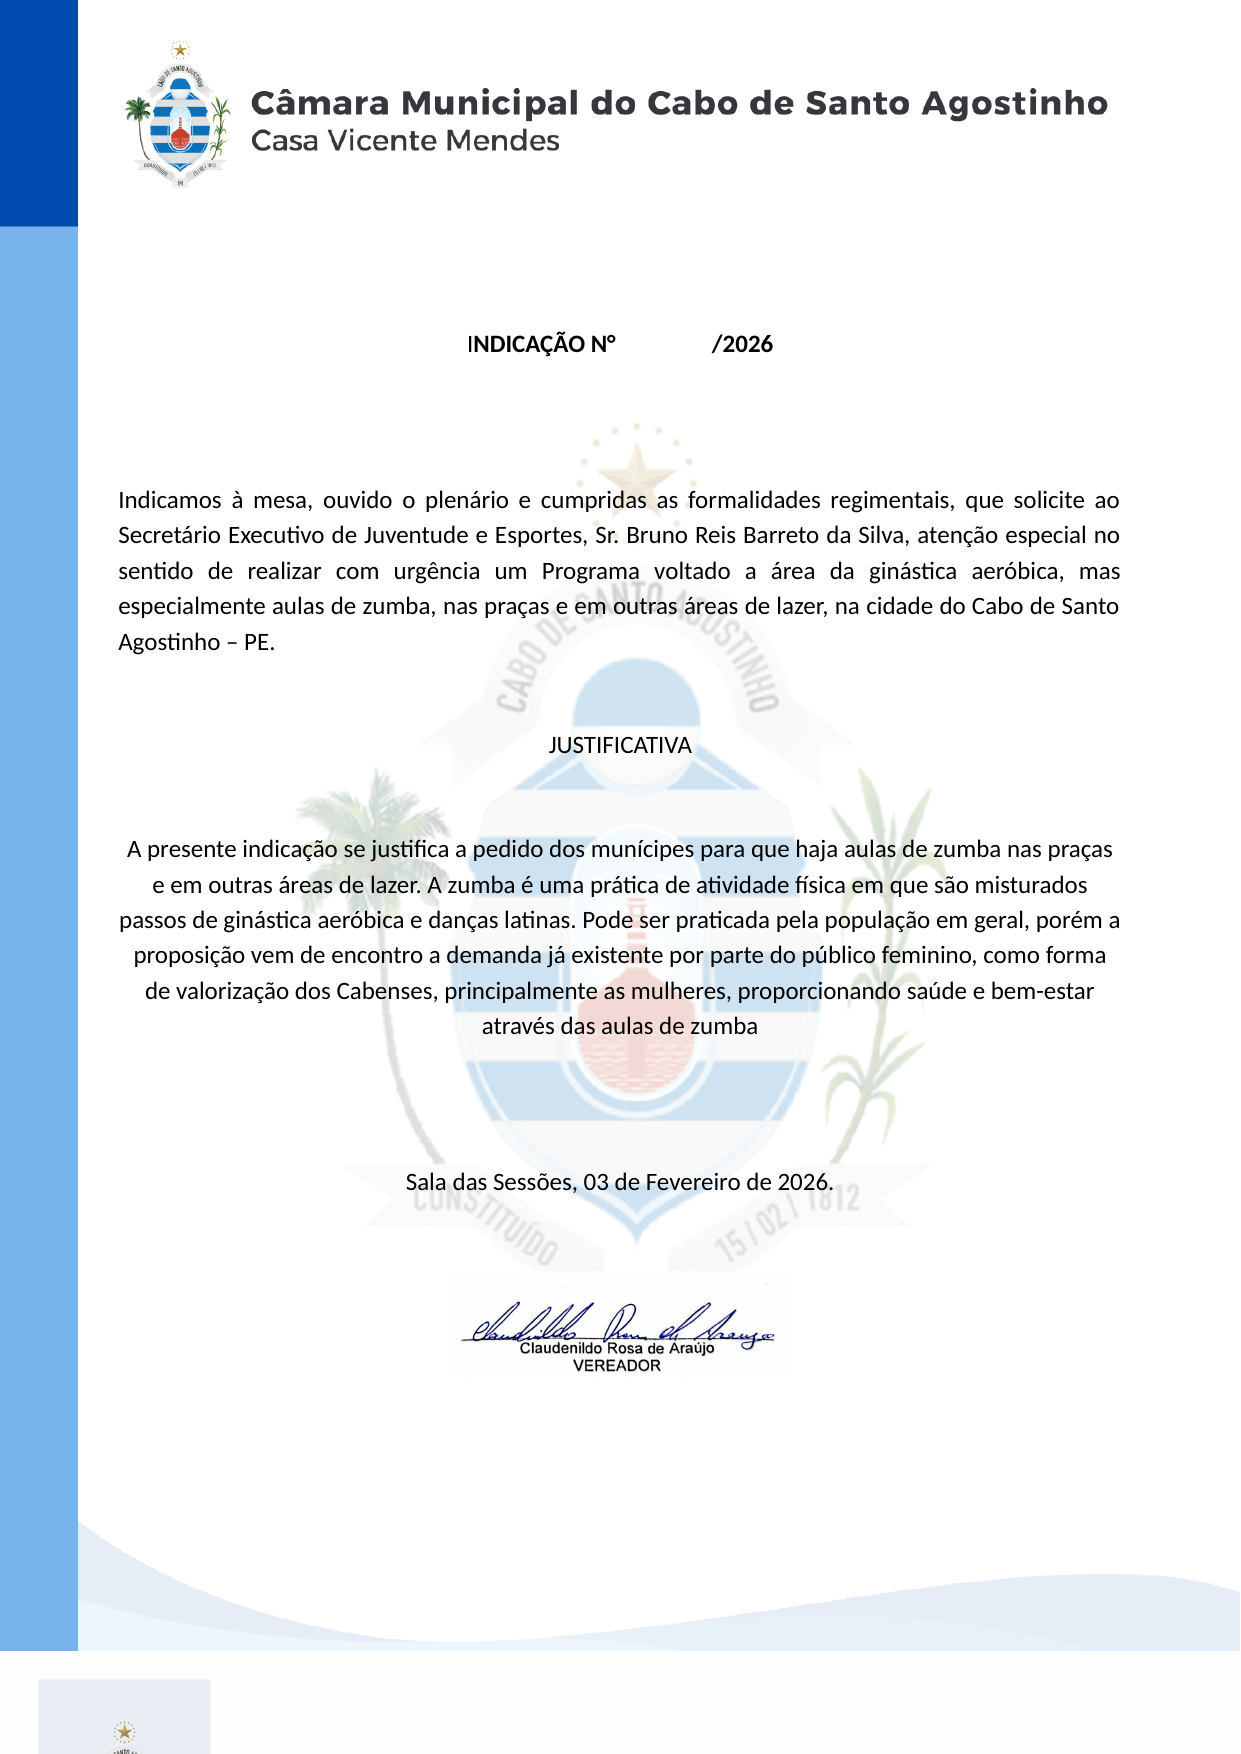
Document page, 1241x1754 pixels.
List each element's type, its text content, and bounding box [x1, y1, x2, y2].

text JUSTIFICATIVA [118, 729, 1122, 760]
text Sala das Sessões, 03 de Fevereiro de 2026. [118, 1166, 1122, 1197]
picture [0, 0, 1241, 1754]
text INDICAÇÃO N° /2026 [118, 328, 1122, 359]
text Indicamos à mesa, ouvido o plenário e cumpridas as formalidades regimentais, que solicite ao Secretário Executivo de Juventude e Esportes, Sr. Bruno Reis Barreto da Silva, atenção especial no sentido de realizar com urgência um Programa voltado a área da ginástica aeróbica, mas especialmente aulas de zumba, nas praças e em outras áreas de lazer, na cidade do Cabo de Santo Agostinho – PE. [118, 484, 1122, 656]
text A presente indicação se justifica a pedido dos munícipes para que haja aulas de zumba nas praças e em outras áreas de lazer. A zumba é uma prática de atividade física em que são misturados passos de ginástica aeróbica e danças latinas. Pode ser praticada pela população em geral, porém a proposição vem de encontro a demanda já existente por parte do público feminino, como forma de valorização dos Cabenses, principalmente as mulheres, proporcionando saúde e bem-estar através das aulas de zumba [118, 833, 1122, 1041]
